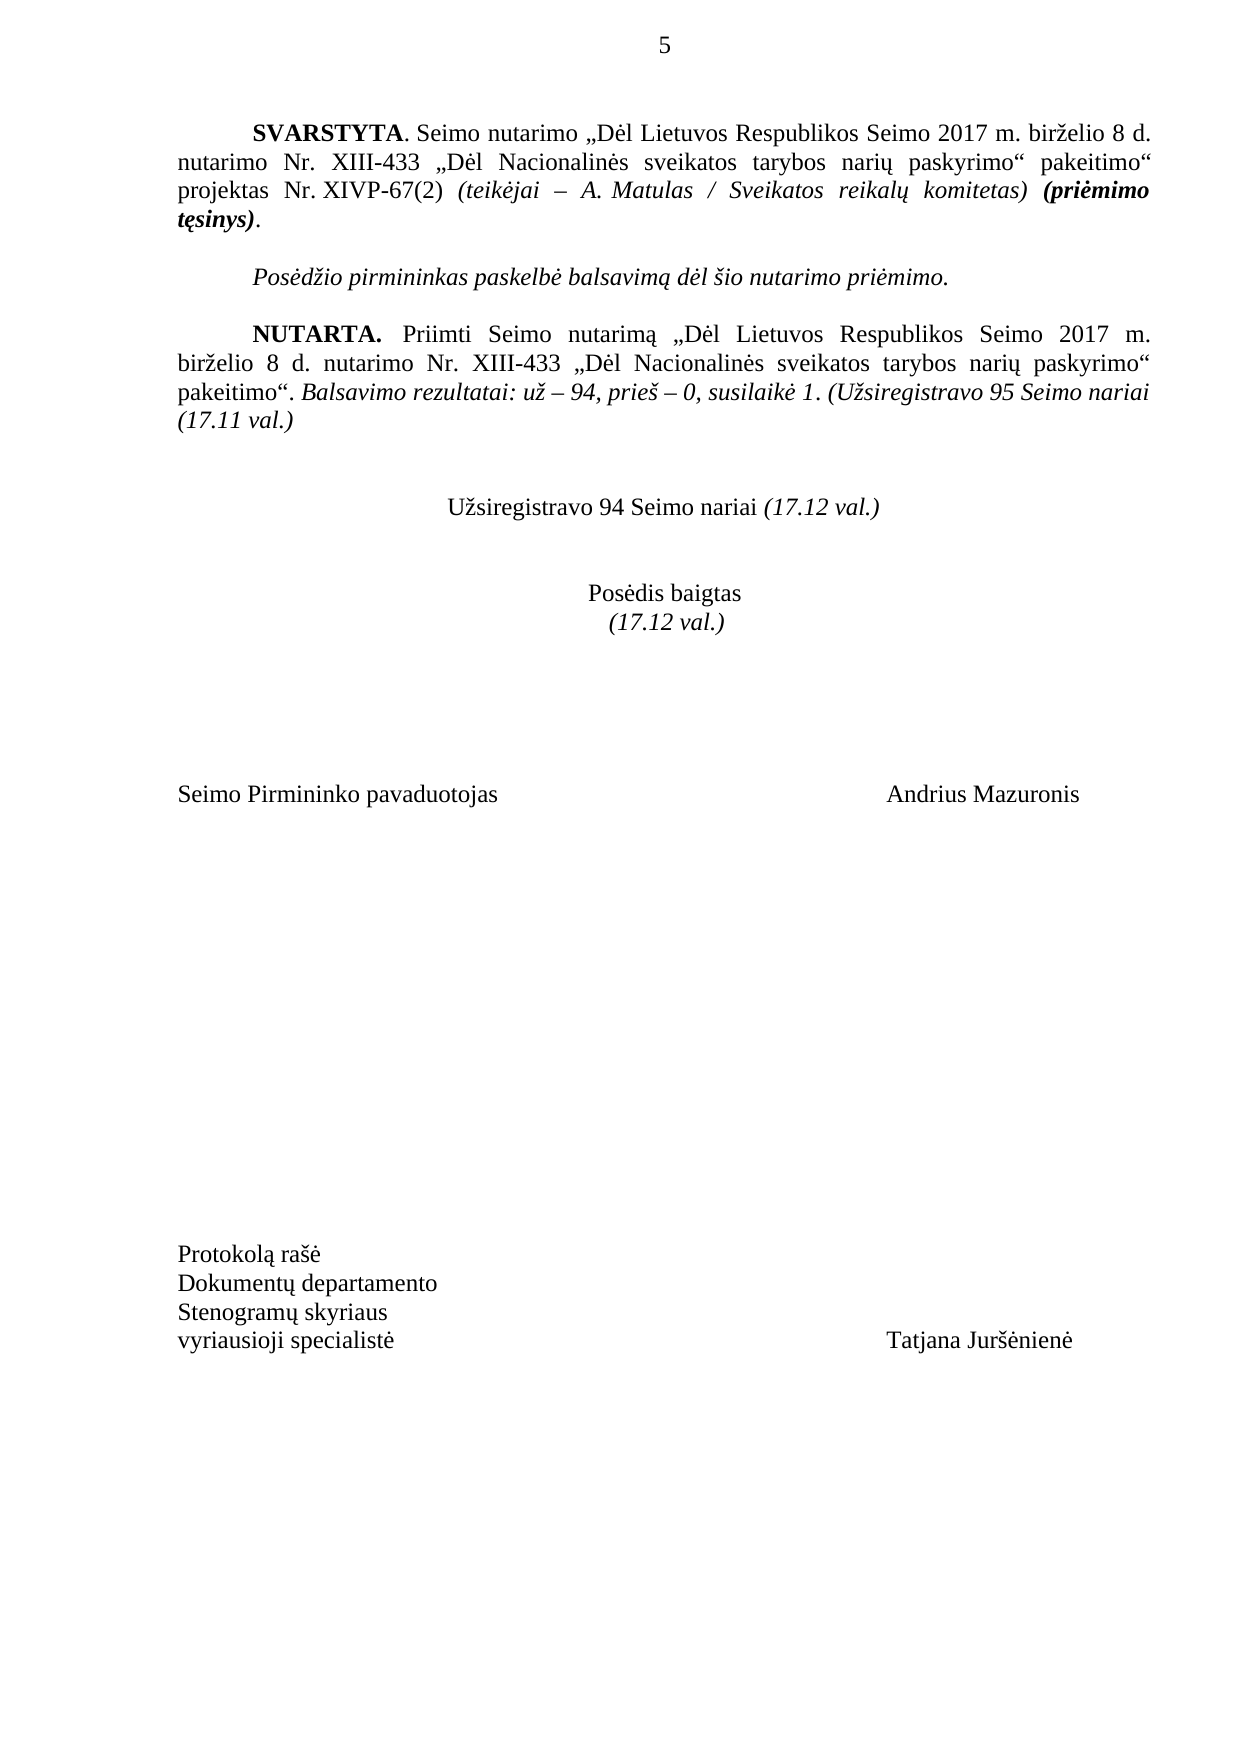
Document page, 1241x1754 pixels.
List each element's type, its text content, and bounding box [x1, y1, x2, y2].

text vyriausioji specialistė Tatjana Juršėnienė [177, 1326, 1152, 1354]
text Protokolą rašė [177, 1239, 1152, 1268]
text Užsiregistravo 94 Seimo nariai (17.12 val.) [177, 492, 1152, 521]
text Posėdis baigtas [177, 578, 1152, 607]
text Dokumentų departamento [177, 1268, 1152, 1297]
text Posėdžio pirmininkas paskelbė balsavimą dėl šio nutarimo priėmimo. [177, 262, 1152, 291]
text (17.12 val.) [177, 607, 1152, 636]
text Stenogramų skyriaus [177, 1297, 1152, 1326]
text SVARSTYTA. Seimo nutarimo „Dėl Lietuvos Respublikos Seimo 2017 m. birželio 8 d. nutarimo Nr. XIII-433 „Dėl Nacionalinės sveikatos tarybos narių paskyrimo“ pakeitimo“ projektas Nr. XIVP-67(2) (teikėjai – A. Matulas / Sveikatos reikalų komitetas) (priėmimo tęsinys). [177, 118, 1152, 233]
text Seimo Pirmininko pavaduotojas Andrius Mazuronis [177, 779, 1152, 808]
text NUTARTA. Priimti Seimo nutarimą „Dėl Lietuvos Respublikos Seimo 2017 m. birželio 8 d. nutarimo Nr. XIII-433 „Dėl Nacionalinės sveikatos tarybos narių paskyrimo“ pakeitimo“. Balsavimo rezultatai: už – 94, prieš – 0, susilaikė 1. (Užsiregistravo 95 Seimo nariai (17.11 val.) [177, 319, 1152, 434]
